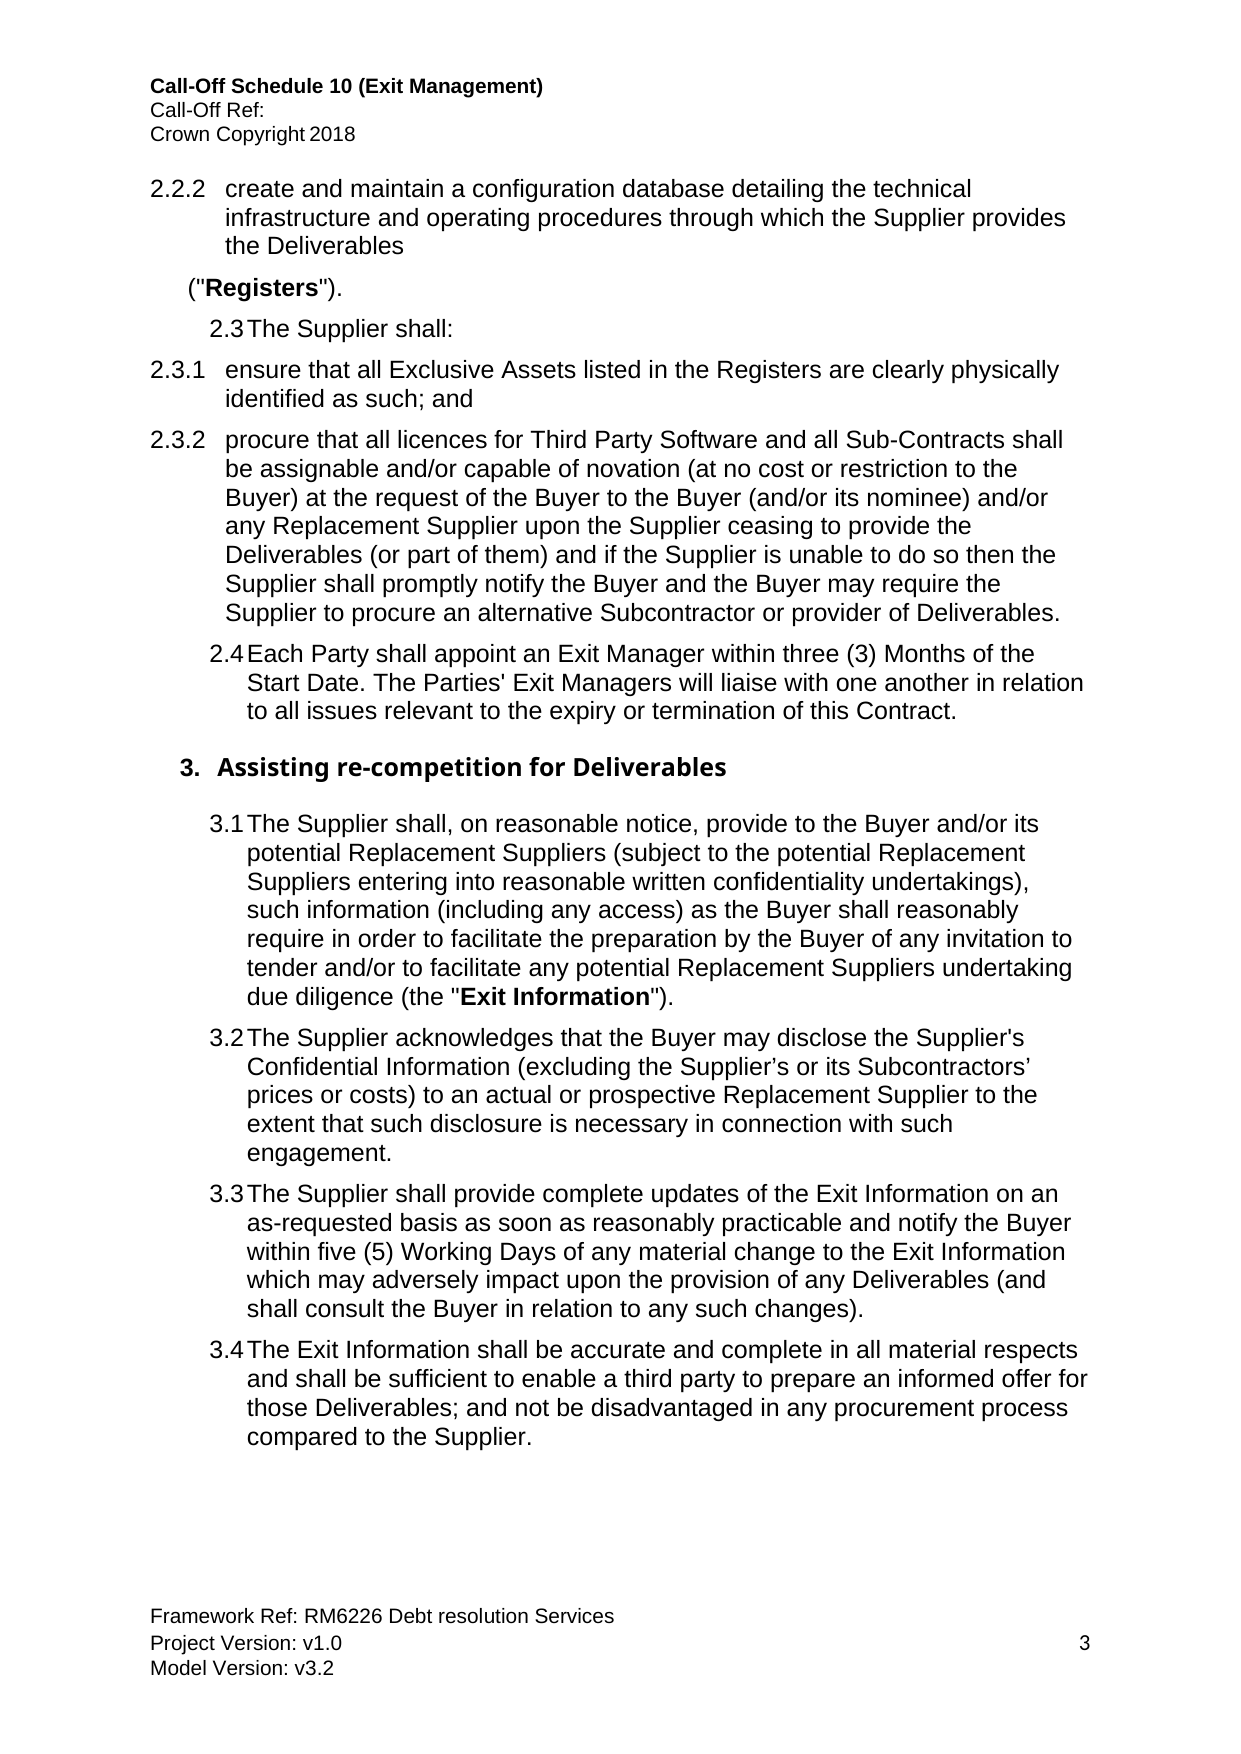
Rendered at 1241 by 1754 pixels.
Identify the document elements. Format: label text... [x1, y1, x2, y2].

list The Supplier shall provide complete updates of the Exit Information on an as-requested basis as soon as reasonably practicable and notify the Buyer within five (5) Working Days of any material change to the Exit Information which may adversely impact upon the provision of any Deliverables (and shall consult the Buyer in relation to any such changes). [209, 1179, 1090, 1323]
list create and maintain a configuration database detailing the technical infrastructure and operating procedures through which the Supplier provides the Deliverables [150, 174, 1090, 260]
list Assisting re-competition for Deliverables [179, 750, 1090, 784]
list ensure that all Exclusive Assets listed in the Registers are clearly physically identified as such; and [150, 355, 1090, 412]
list The Supplier acknowledges that the Buyer may disclose the Supplier's Confidential Information (excluding the Supplier’s or its Subcontractors’ prices or costs) to an actual or prospective Replacement Supplier to the extent that such disclosure is necessary in connection with such engagement. [209, 1023, 1090, 1167]
list procure that all licences for Third Party Software and all Sub-Contracts shall be assignable and/or capable of novation (at no cost or restriction to the Buyer) at the request of the Buyer to the Buyer (and/or its nominee) and/or any Replacement Supplier upon the Supplier ceasing to provide the Deliverables (or part of them) and if the Supplier is unable to do so then the Supplier shall promptly notify the Buyer and the Buyer may require the Supplier to procure an alternative Subcontractor or provider of Deliverables. [150, 425, 1090, 626]
list Each Party shall appoint an Exit Manager within three (3) Months of the Start Date. The Parties' Exit Managers will liaise with one another in relation to all issues relevant to the expiry or termination of this Contract. [209, 639, 1090, 725]
text ("Registers"). [187, 272, 1090, 301]
list The Supplier shall: [209, 314, 1090, 342]
list The Exit Information shall be accurate and complete in all material respects and shall be sufficient to enable a third party to prepare an informed offer for those Deliverables; and not be disadvantaged in any procurement process compared to the Supplier. [209, 1335, 1090, 1450]
list The Supplier shall, on reasonable notice, provide to the Buyer and/or its potential Replacement Suppliers (subject to the potential Replacement Suppliers entering into reasonable written confidentiality undertakings), such information (including any access) as the Buyer shall reasonably require in order to facilitate the preparation by the Buyer of any invitation to tender and/or to facilitate any potential Replacement Suppliers undertaking due diligence (the "Exit Information"). [209, 809, 1090, 1010]
